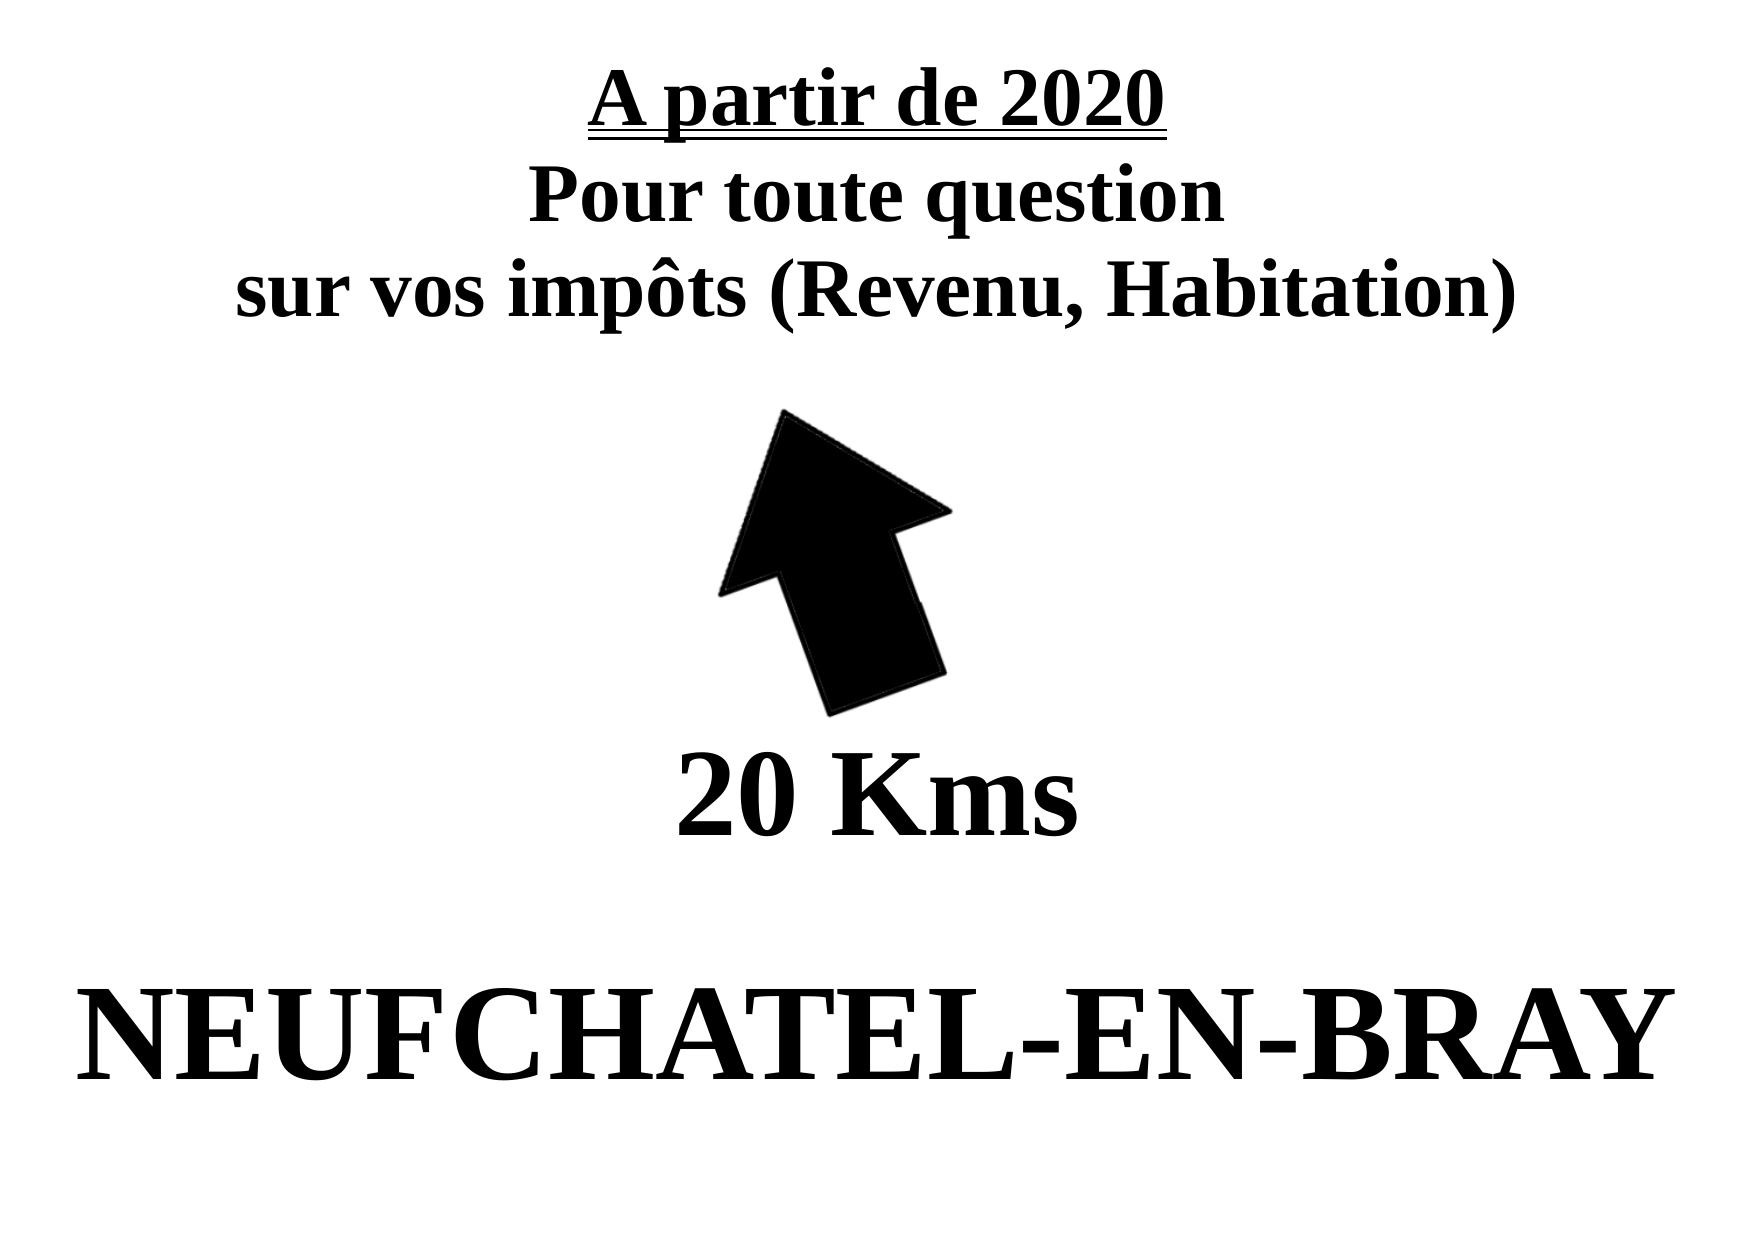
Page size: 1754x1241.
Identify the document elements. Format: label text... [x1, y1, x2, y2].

picture [702, 398, 962, 721]
text sur vos impôts (Revenu, Habitation) [47, 239, 1707, 335]
text A partir de 2020 [47, 47, 1707, 143]
text 20 Kms [47, 719, 1707, 862]
text NEUFCHATEL-EN-BRAY [47, 951, 1707, 1109]
text Pour toute question [47, 143, 1707, 239]
